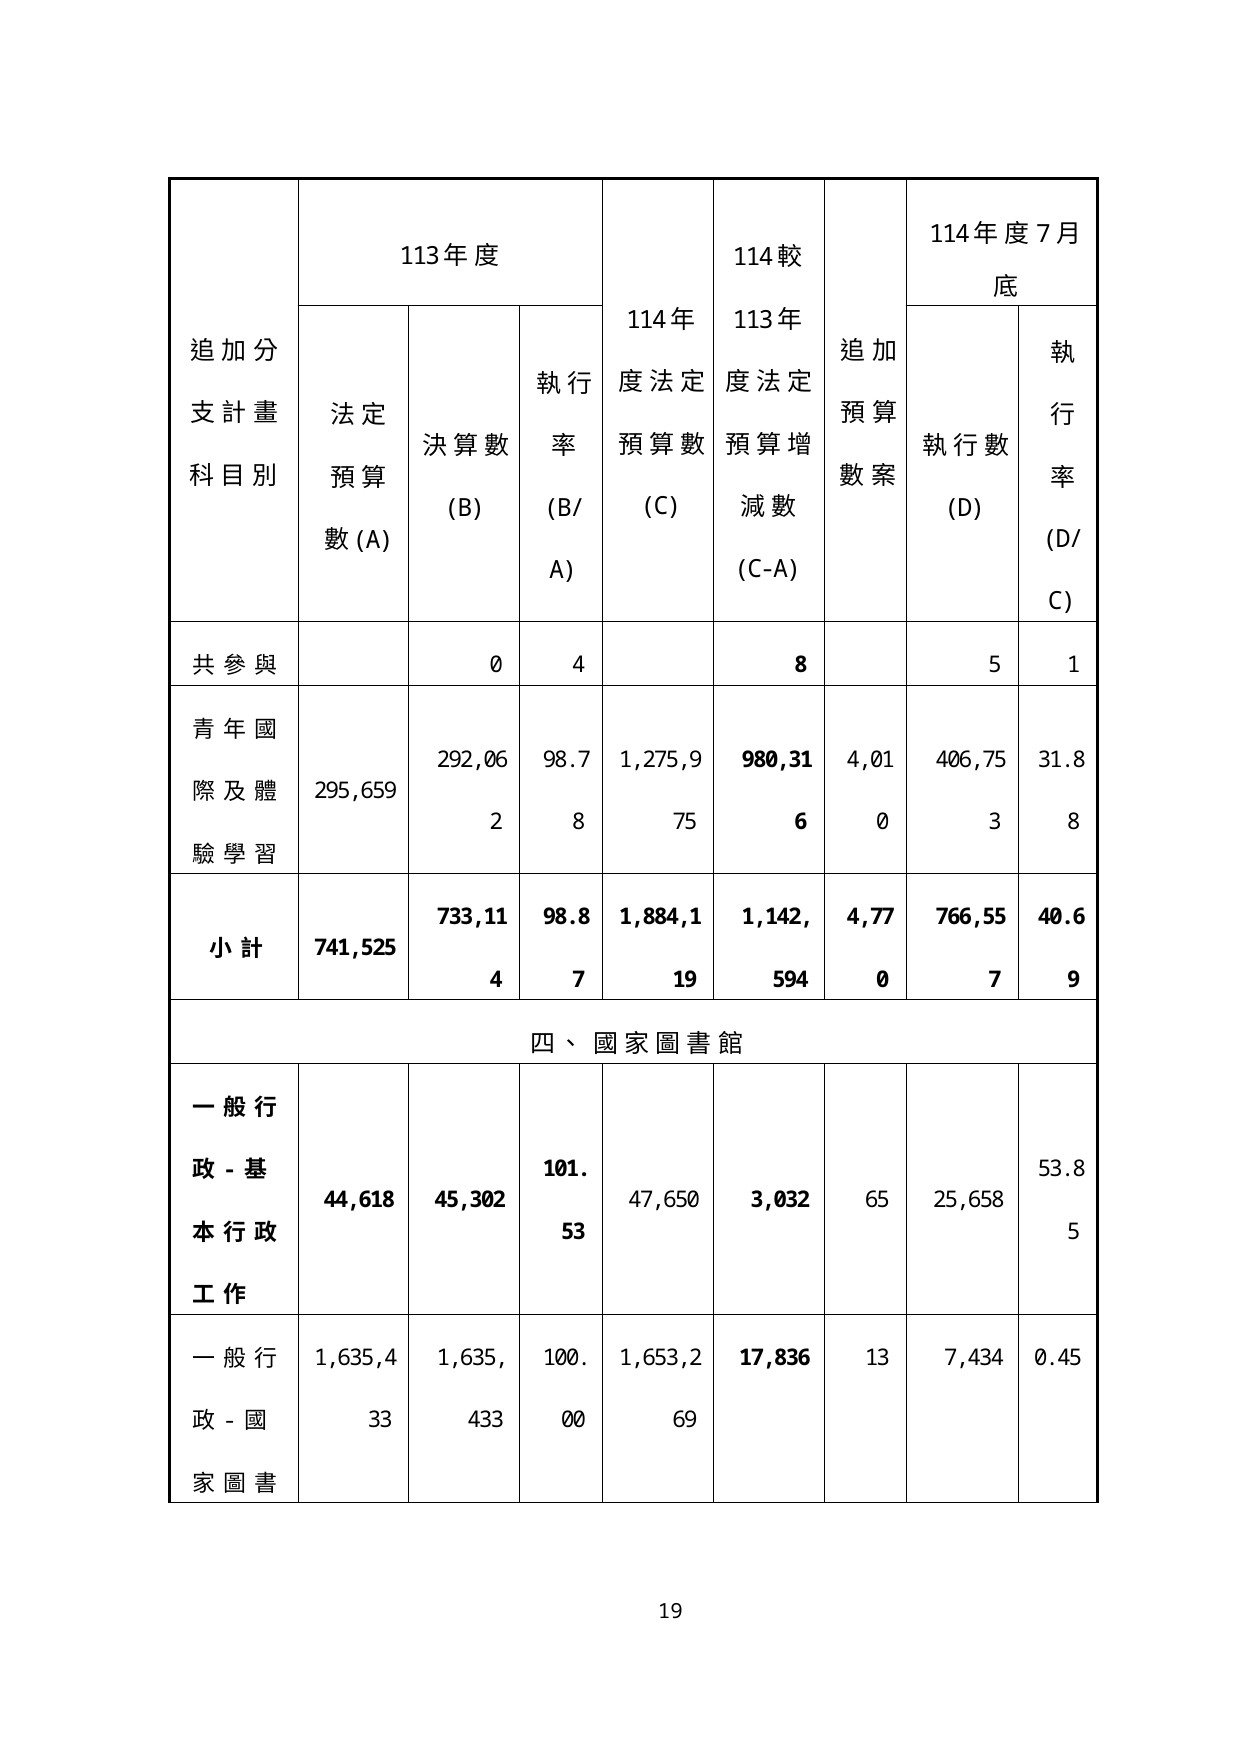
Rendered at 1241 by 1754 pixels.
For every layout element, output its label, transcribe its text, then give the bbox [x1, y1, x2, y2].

table_cell 98.78 [520, 686, 602, 873]
table_cell 292,062 [409, 686, 519, 873]
table_cell 47,650 [603, 1064, 713, 1314]
table_cell 766,557 [907, 874, 1018, 999]
table_header 追加預算數案 [825, 180, 906, 621]
table_cell 65 [825, 1064, 906, 1314]
table_cell 1,275,975 [603, 686, 713, 873]
table_header 追加分支計畫科目別 [171, 180, 298, 621]
table_cell 3,032 [714, 1064, 824, 1314]
table_cell 4 [520, 622, 602, 684]
table_cell 733,114 [409, 874, 519, 999]
table_cell [825, 622, 906, 684]
table_cell 決算數(B) [409, 306, 519, 621]
table_cell 執行率(B/A) [520, 306, 602, 621]
table_cell 295,659 [299, 686, 408, 873]
table_header 114年度7月底 [907, 180, 1096, 305]
table_cell 101.53 [520, 1064, 602, 1314]
table_cell 31.88 [1019, 686, 1096, 873]
table_cell 一般行政-基本行政工作 [171, 1064, 298, 1314]
table_cell 1,884,119 [603, 874, 713, 999]
table_cell 45,302 [409, 1064, 519, 1314]
table_cell 1,142,594 [714, 874, 824, 999]
table_cell 4,770 [825, 874, 906, 999]
table_cell [299, 622, 408, 684]
table_cell 0.45 [1019, 1315, 1096, 1502]
table_cell 小計 [171, 874, 298, 999]
table_cell [603, 622, 713, 684]
table_cell 一般行政-國家圖書 [171, 1315, 298, 1502]
table_cell 1 [1019, 622, 1096, 684]
table_cell 17,836 [714, 1315, 824, 1502]
table_cell 8 [714, 622, 824, 684]
table_cell 25,658 [907, 1064, 1018, 1314]
table_cell 44,618 [299, 1064, 408, 1314]
table_cell 1,635,433 [409, 1315, 519, 1502]
table_cell 0 [409, 622, 519, 684]
table_cell 40.69 [1019, 874, 1096, 999]
table_cell 共參與 [171, 622, 298, 684]
table_cell 青年國際及體驗學習 [171, 686, 298, 873]
table_cell 5 [907, 622, 1018, 684]
table_cell 1,635,433 [299, 1315, 408, 1502]
table_cell 執行數(D) [907, 306, 1018, 621]
table_cell 執行率(D/C) [1019, 306, 1096, 621]
table_cell 406,753 [907, 686, 1018, 873]
table_cell 53.85 [1019, 1064, 1096, 1314]
table_cell 13 [825, 1315, 906, 1502]
table_header 114較113年度法定預算增減數(C-A) [714, 180, 824, 621]
table_cell 7,434 [907, 1315, 1018, 1502]
table_cell 1,653,269 [603, 1315, 713, 1502]
table_cell 980,316 [714, 686, 824, 873]
table_cell 4,010 [825, 686, 906, 873]
table_cell 100.00 [520, 1315, 602, 1502]
table_header 113年度 [299, 180, 602, 305]
table_cell 98.87 [520, 874, 602, 999]
table_header 114年度法定預算數(C) [603, 180, 713, 621]
table_cell 法定預算數(A) [299, 306, 408, 621]
table_cell 741,525 [299, 874, 408, 999]
table_cell 四、國家圖書館 [171, 1000, 1096, 1063]
